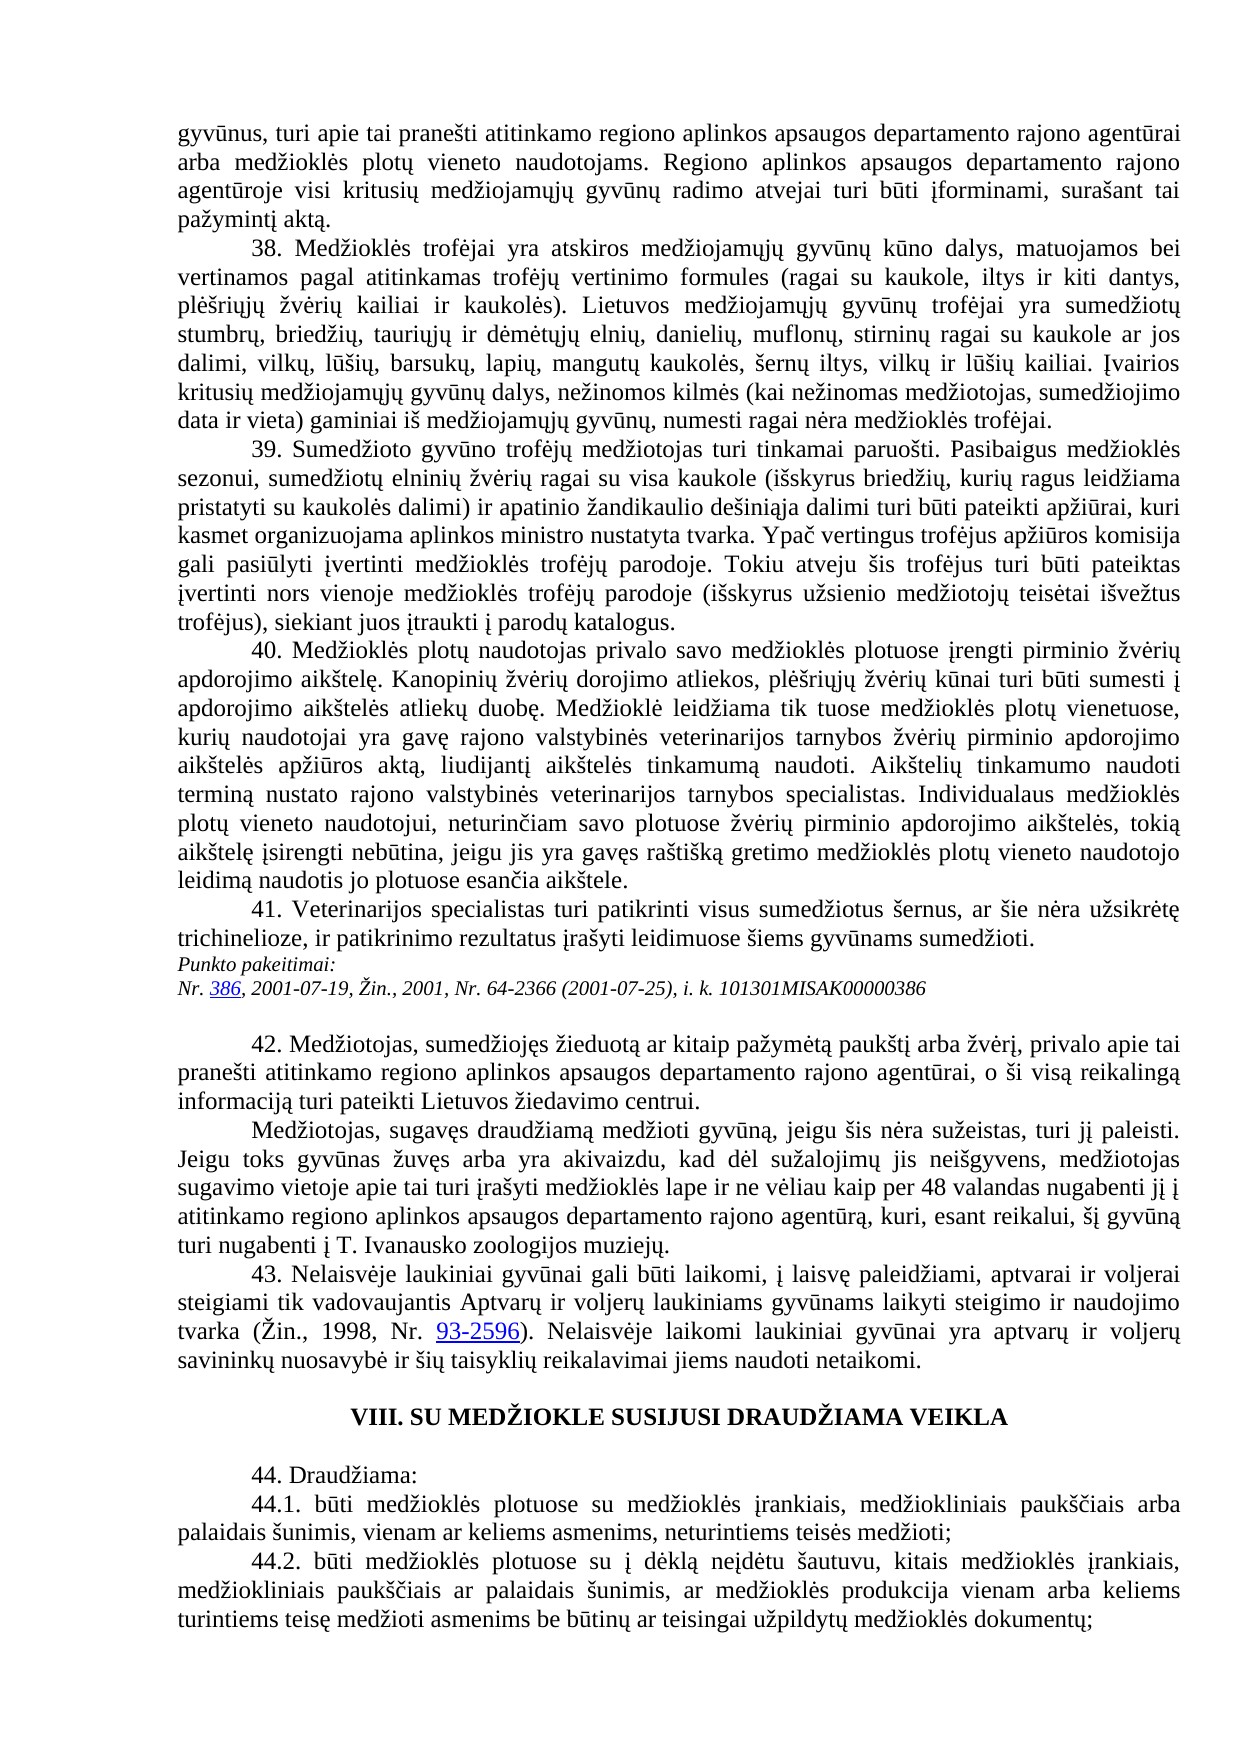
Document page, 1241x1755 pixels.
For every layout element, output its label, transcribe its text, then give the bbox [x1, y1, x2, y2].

text 38. Medžioklės trofėjai yra atskiros medžiojamųjų gyvūnų kūno dalys, matuojamos bei vertinamos pagal atitinkamas trofėjų vertinimo formules (ragai su kaukole, iltys ir kiti dantys, plėšriųjų žvėrių kailiai ir kaukolės). Lietuvos medžiojamųjų gyvūnų trofėjai yra sumedžiotų stumbrų, briedžių, tauriųjų ir dėmėtųjų elnių, danielių, muflonų, stirninų ragai su kaukole ar jos dalimi, vilkų, lūšių, barsukų, lapių, mangutų kaukolės, šernų iltys, vilkų ir lūšių kailiai. Įvairios kritusių medžiojamųjų gyvūnų dalys, nežinomos kilmės (kai nežinomas medžiotojas, sumedžiojimo data ir vieta) gaminiai iš medžiojamųjų gyvūnų, numesti ragai nėra medžioklės trofėjai. [177, 233, 1181, 434]
text 43. Nelaisvėje laukiniai gyvūnai gali būti laikomi, į laisvę paleidžiami, aptvarai ir voljerai steigiami tik vadovaujantis Aptvarų ir voljerų laukiniams gyvūnams laikyti steigimo ir naudojimo tvarka (Žin., 1998, Nr. 93-2596). Nelaisvėje laikomi laukiniai gyvūnai yra aptvarų ir voljerų savininkų nuosavybė ir šių taisyklių reikalavimai jiems naudoti netaikomi. [177, 1259, 1181, 1374]
text 44.2. būti medžioklės plotuose su į dėklą neįdėtu šautuvu, kitais medžioklės įrankiais, medžiokliniais paukščiais ar palaidais šunimis, ar medžioklės produkcija vienam arba keliems turintiems teisę medžioti asmenims be būtinų ar teisingai užpildytų medžioklės dokumentų; [177, 1546, 1181, 1632]
text Nr. 386, 2001-07-19, Žin., 2001, Nr. 64-2366 (2001-07-25), i. k. 101301MISAK00000386 [177, 976, 1181, 1000]
text 41. Veterinarijos specialistas turi patikrinti visus sumedžiotus šernus, ar šie nėra užsikrėtę trichinelioze, ir patikrinimo rezultatus įrašyti leidimuose šiems gyvūnams sumedžioti. [177, 894, 1181, 952]
text 40. Medžioklės plotų naudotojas privalo savo medžioklės plotuose įrengti pirminio žvėrių apdorojimo aikštelę. Kanopinių žvėrių dorojimo atliekos, plėšriųjų žvėrių kūnai turi būti sumesti į apdorojimo aikštelės atliekų duobę. Medžioklė leidžiama tik tuose medžioklės plotų vienetuose, kurių naudotojai yra gavę rajono valstybinės veterinarijos tarnybos žvėrių pirminio apdorojimo aikštelės apžiūros aktą, liudijantį aikštelės tinkamumą naudoti. Aikštelių tinkamumo naudoti terminą nustato rajono valstybinės veterinarijos tarnybos specialistas. Individualaus medžioklės plotų vieneto naudotojui, neturinčiam savo plotuose žvėrių pirminio apdorojimo aikštelės, tokią aikštelę įsirengti nebūtina, jeigu jis yra gavęs raštišką gretimo medžioklės plotų vieneto naudotojo leidimą naudotis jo plotuose esančia aikštele. [177, 636, 1181, 894]
text 42. Medžiotojas, sumedžiojęs žieduotą ar kitaip pažymėtą paukštį arba žvėrį, privalo apie tai pranešti atitinkamo regiono aplinkos apsaugos departamento rajono agentūrai, o ši visą reikalingą informaciją turi pateikti Lietuvos žiedavimo centrui. [177, 1029, 1181, 1115]
text 39. Sumedžioto gyvūno trofėjų medžiotojas turi tinkamai paruošti. Pasibaigus medžioklės sezonui, sumedžiotų elninių žvėrių ragai su visa kaukole (išskyrus briedžių, kurių ragus leidžiama pristatyti su kaukolės dalimi) ir apatinio žandikaulio dešiniąja dalimi turi būti pateikti apžiūrai, kuri kasmet organizuojama aplinkos ministro nustatyta tvarka. Ypač vertingus trofėjus apžiūros komisija gali pasiūlyti įvertinti medžioklės trofėjų parodoje. Tokiu atveju šis trofėjus turi būti pateiktas įvertinti nors vienoje medžioklės trofėjų parodoje (išskyrus užsienio medžiotojų teisėtai išvežtus trofėjus), siekiant juos įtraukti į parodų katalogus. [177, 434, 1181, 636]
text Punkto pakeitimai: [177, 952, 1181, 976]
text 44.1. būti medžioklės plotuose su medžioklės įrankiais, medžiokliniais paukščiais arba palaidais šunimis, vienam ar keliems asmenims, neturintiems teisės medžioti; [177, 1489, 1181, 1546]
text VIII. SU MEDŽIOKLE SUSIJUSI DRAUDŽIAMA VEIKLA [177, 1402, 1181, 1431]
text 44. Draudžiama: [177, 1460, 1181, 1489]
text Medžiotojas, sugavęs draudžiamą medžioti gyvūną, jeigu šis nėra sužeistas, turi jį paleisti. Jeigu toks gyvūnas žuvęs arba yra akivaizdu, kad dėl sužalojimų jis neišgyvens, medžiotojas sugavimo vietoje apie tai turi įrašyti medžioklės lape ir ne vėliau kaip per 48 valandas nugabenti jį į atitinkamo regiono aplinkos apsaugos departamento rajono agentūrą, kuri, esant reikalui, šį gyvūną turi nugabenti į T. Ivanausko zoologijos muziejų. [177, 1115, 1181, 1259]
text gyvūnus, turi apie tai pranešti atitinkamo regiono aplinkos apsaugos departamento rajono agentūrai arba medžioklės plotų vieneto naudotojams. Regiono aplinkos apsaugos departamento rajono agentūroje visi kritusių medžiojamųjų gyvūnų radimo atvejai turi būti įforminami, surašant tai pažymintį aktą. [177, 118, 1181, 233]
